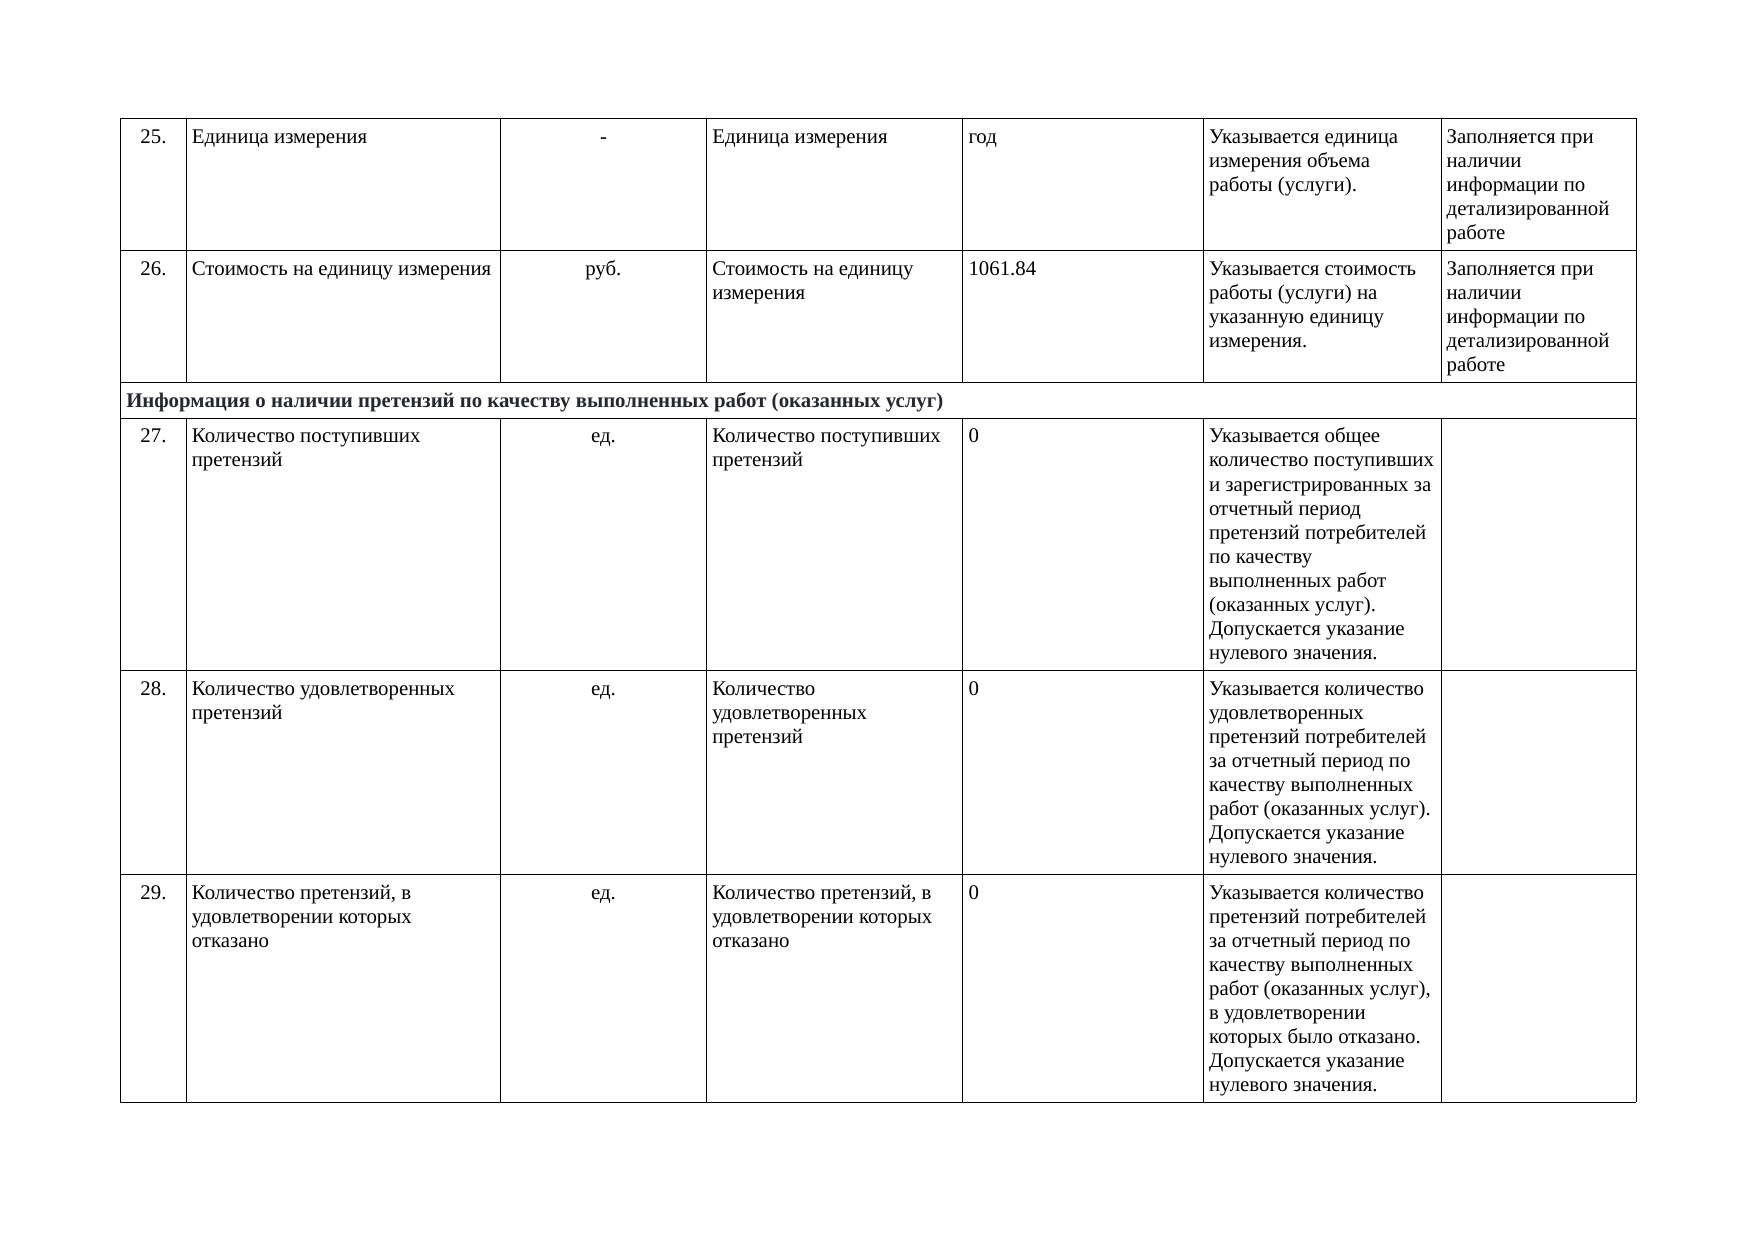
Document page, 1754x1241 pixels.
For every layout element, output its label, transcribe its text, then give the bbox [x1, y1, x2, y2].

table_cell ед. [501, 671, 706, 874]
table_cell Количество удовлетворенных претензий [707, 671, 962, 874]
table_cell Заполняется при наличии информации по детализированной работе [1442, 251, 1636, 382]
table_cell Указывается количество претензий потребителей за отчетный период по качеству выполненных работ (оказанных услуг), в удовлетворении которых было отказано. Допускается указание нулевого значения. [1204, 875, 1441, 1102]
table_cell - [501, 119, 706, 250]
table_cell Единица измерения [707, 119, 962, 250]
table_cell Стоимость на единицу измерения [707, 251, 962, 382]
table_cell Указывается количество удовлетворенных претензий потребителей за отчетный период по качеству выполненных работ (оказанных услуг). Допускается указание нулевого значения. [1204, 671, 1441, 874]
table_cell Заполняется при наличии информации по детализированной работе [1442, 119, 1636, 250]
table_cell 0 [963, 671, 1203, 874]
table_cell 29. [121, 875, 186, 1102]
table_cell Указывается стоимость работы (услуги) на указанную единицу измерения. [1204, 251, 1441, 382]
table_cell ед. [501, 875, 706, 1102]
table_cell Количество поступивших претензий [707, 419, 962, 670]
table_cell 0 [963, 875, 1203, 1102]
table_cell 26. [121, 251, 186, 382]
table_cell Единица измерения [187, 119, 500, 250]
table_cell 28. [121, 671, 186, 874]
table_cell Информация о наличии претензий по качеству выполненных работ (оказанных услуг) [121, 383, 1636, 417]
table_cell 0 [963, 419, 1203, 670]
table_cell Количество удовлетворенных претензий [187, 671, 500, 874]
table_cell Количество претензий, в удовлетворении которых отказано [187, 875, 500, 1102]
table_cell Указывается единица измерения объема работы (услуги). [1204, 119, 1441, 250]
table_cell [1442, 419, 1636, 670]
table_cell Количество поступивших претензий [187, 419, 500, 670]
table_cell [1442, 875, 1636, 1102]
table_cell ед. [501, 419, 706, 670]
table_cell руб. [501, 251, 706, 382]
table_cell [1442, 671, 1636, 874]
table_cell Стоимость на единицу измерения [187, 251, 500, 382]
table_cell 1061,84 [963, 251, 1203, 382]
table_cell 27. [121, 419, 186, 670]
table_cell Количество претензий, в удовлетворении которых отказано [707, 875, 962, 1102]
table_cell Указывается общее количество поступивших и зарегистрированных за отчетный период претензий потребителей по качеству выполненных работ (оказанных услуг). Допускается указание нулевого значения. [1204, 419, 1441, 670]
table_cell 25. [121, 119, 186, 250]
table_cell год [963, 119, 1203, 250]
